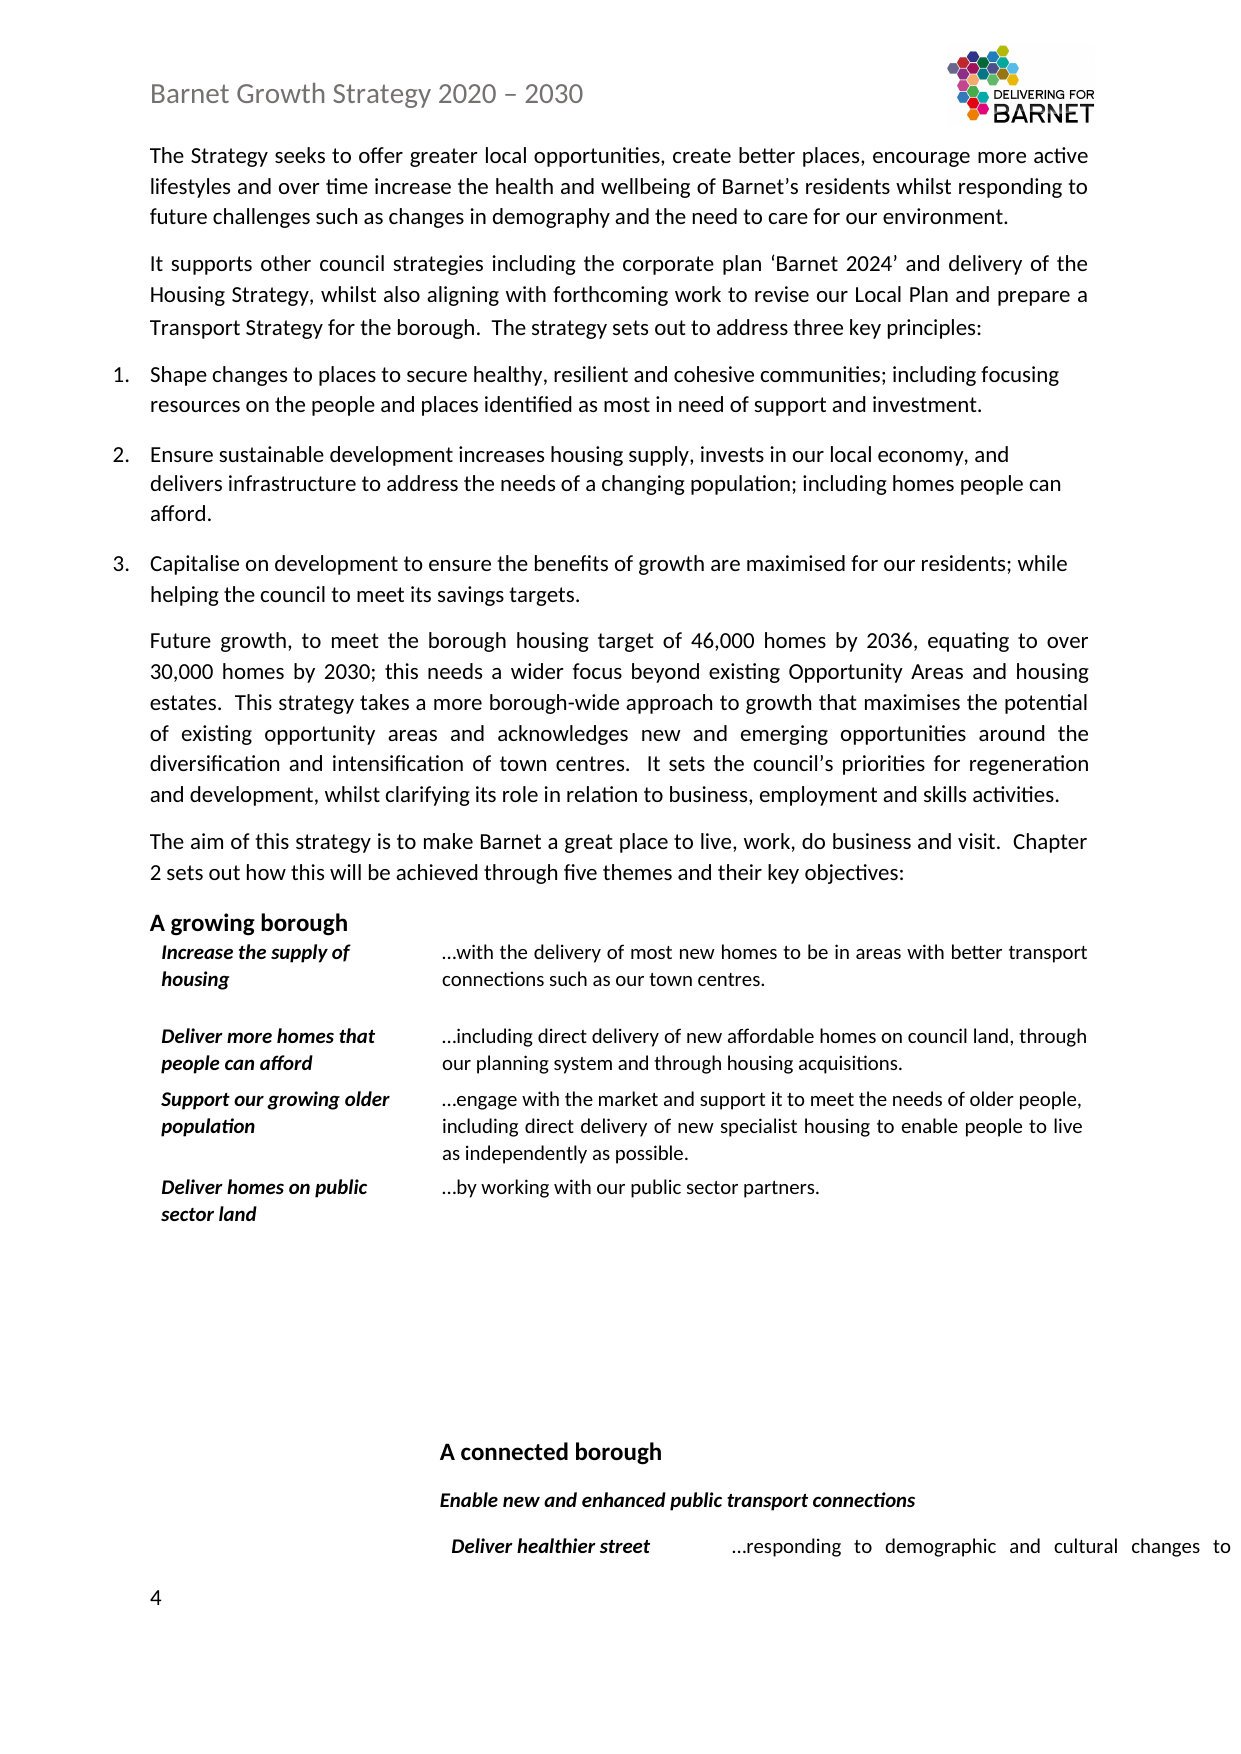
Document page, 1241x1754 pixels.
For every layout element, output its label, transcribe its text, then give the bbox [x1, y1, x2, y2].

list Capitalise on development to ensure the benefits of growth are maximised for our residents; while helping the council to meet its savings targets. [112, 549, 1081, 608]
text Future growth, to meet the borough housing target of 46,000 homes by 2036, equating to over 30,000 homes by 2030; this needs a wider focus beyond existing Opportunity Areas and housing estates. This strategy takes a more borough-wide approach to growth that maximises the potential of existing opportunity areas and acknowledges new and emerging opportunities around the diversification and intensification of town centres. It sets the council’s priorities for regeneration and development, whilst clarifying its role in relation to business, employment and skills activities. [149, 627, 1091, 808]
list Shape changes to places to secure healthy, resilient and cohesive communities; including focusing resources on the people and places identified as most in need of support and investment. [112, 360, 1081, 418]
table_cell Deliver homes on public sector land [161, 1174, 442, 1229]
table_header …responding to demographic and cultural changes to enhance travel choices, promote active travel and improve safety. [732, 1534, 1240, 1583]
table_cell Deliver more homes that people can afford [161, 1024, 442, 1086]
table_cell …engage with the market and support it to meet the needs of older people, including direct delivery of new specialist housing to enable people to live as independently as possible. [442, 1086, 1089, 1174]
text Enable new and enhanced public transport connections [439, 1487, 1083, 1513]
list Ensure sustainable development increases housing supply, invests in our local economy, and delivers infrastructure to address the needs of a changing population; including homes people can afford. [112, 440, 1081, 527]
table_cell …by working with our public sector partners. [442, 1174, 1089, 1229]
text The aim of this strategy is to make Barnet a great place to live, work, do business and visit. Chapter 2 sets out how this will be achieved through five themes and their key objectives: [149, 827, 1091, 886]
table_header Deliver healthier street [451, 1534, 732, 1583]
table_header Increase the supply of housing [161, 939, 442, 1023]
table_cell …including direct delivery of new affordable homes on council land, through our planning system and through housing acquisitions. [442, 1024, 1089, 1086]
table_cell Support our growing older population [161, 1086, 442, 1174]
table_header …with the delivery of most new homes to be in areas with better transport connections such as our town centres. [442, 939, 1089, 1023]
text A growing borough [149, 907, 1091, 937]
text The Strategy seeks to offer greater local opportunities, create better places, encourage more active lifestyles and over time increase the health and wellbeing of Barnet’s residents whilst responding to future challenges such as changes in demography and the need to care for our environment. [149, 141, 1091, 231]
text It supports other council strategies including the corporate plan ‘Barnet 2024’ and delivery of the Housing Strategy, whilst also aligning with forthcoming work to revise our Local Plan and prepare a Transport Strategy for the borough. The strategy sets out to address three key principles: [149, 249, 1091, 341]
text A connected borough [439, 1436, 1083, 1466]
